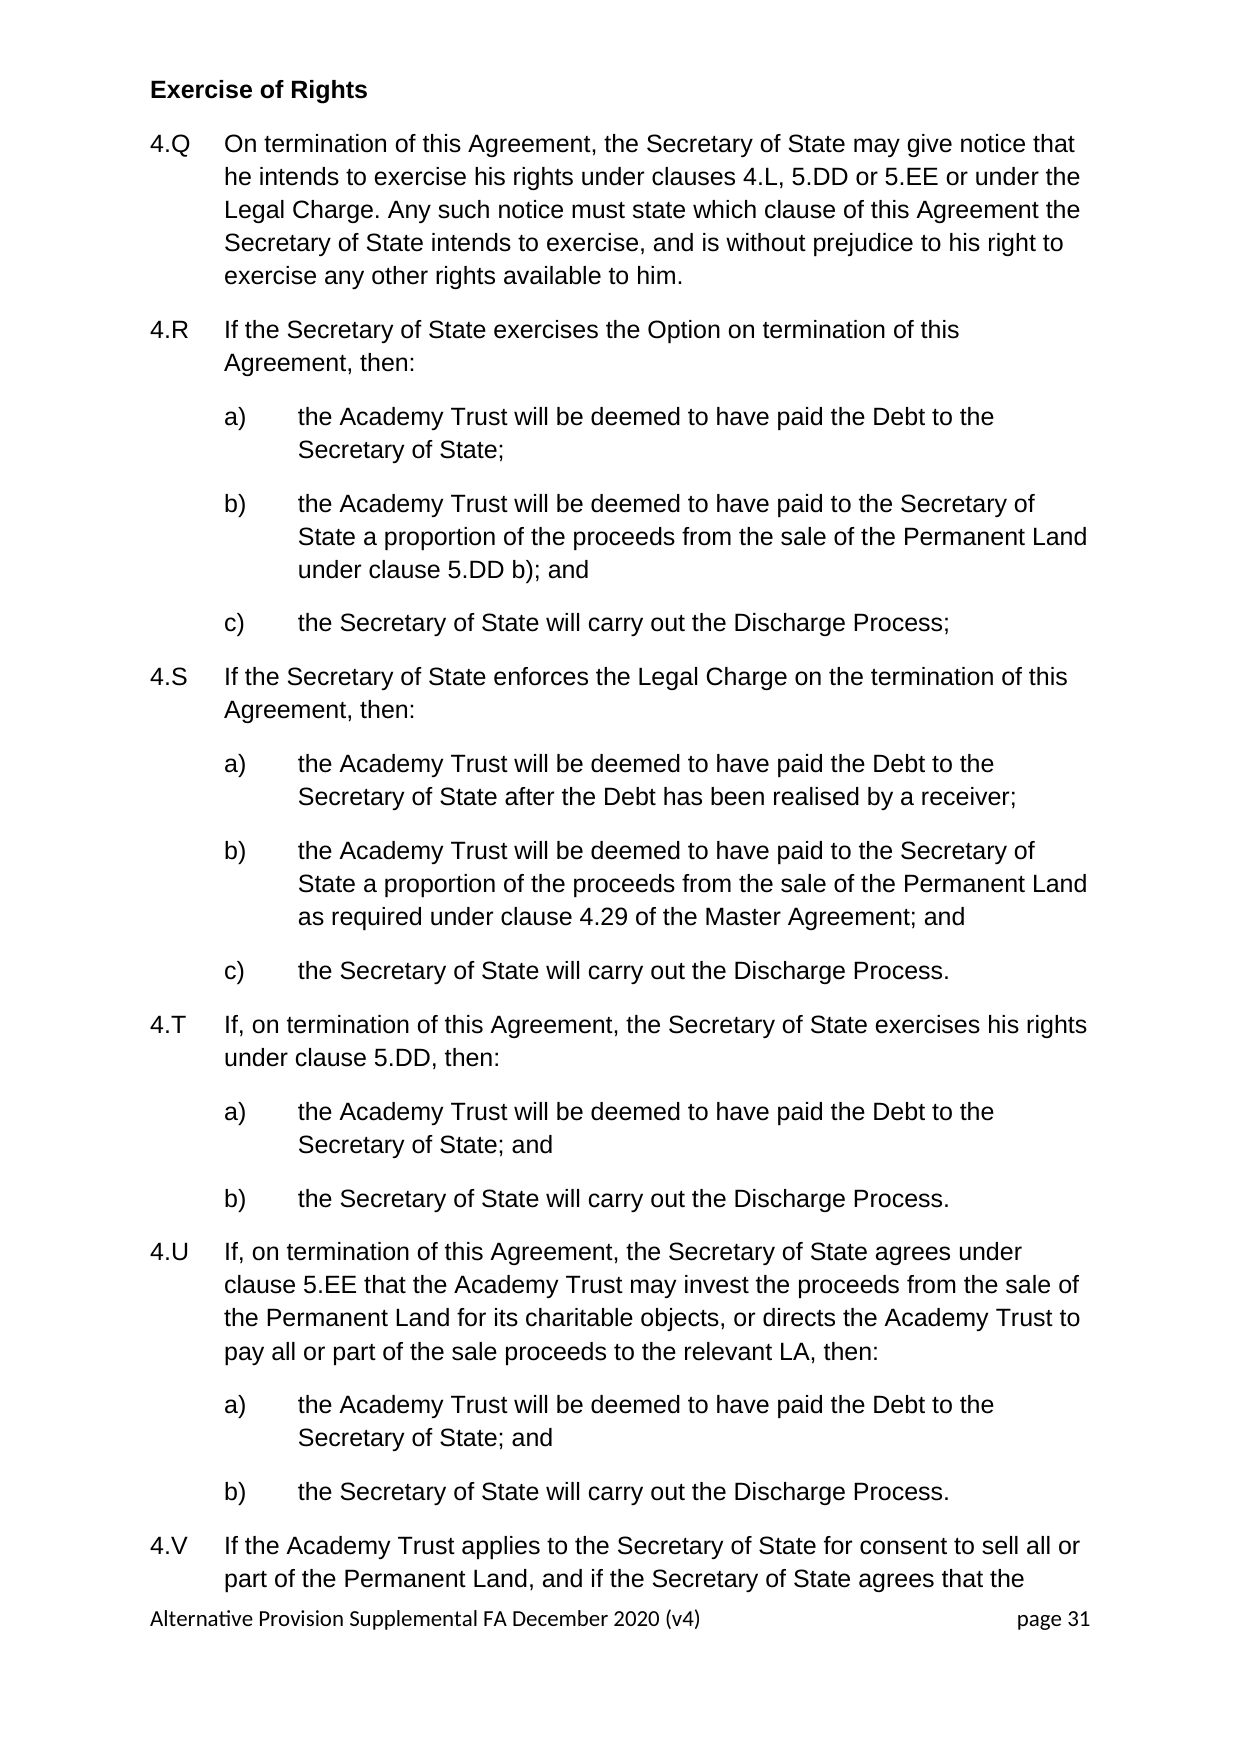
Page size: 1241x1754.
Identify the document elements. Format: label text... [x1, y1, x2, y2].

list the Secretary of State will carry out the Discharge Process; [224, 608, 1090, 637]
list If the Secretary of State enforces the Legal Charge on the termination of this Agreement, then: [150, 662, 1090, 724]
text Exercise of Rights [150, 75, 1090, 104]
list the Academy Trust will be deemed to have paid the Debt to the Secretary of State; [224, 402, 1090, 463]
list the Academy Trust will be deemed to have paid to the Secretary of State a proportion of the proceeds from the sale of the Permanent Land under clause 5.DD b); and [224, 488, 1090, 583]
list the Secretary of State will carry out the Discharge Process. [224, 956, 1090, 985]
list the Academy Trust will be deemed to have paid to the Secretary of State a proportion of the proceeds from the sale of the Permanent Land as required under clause 4.29 of the Master Agreement; and [224, 836, 1090, 931]
list If, on termination of this Agreement, the Secretary of State exercises his rights under clause 5.DD, then: [150, 1010, 1090, 1072]
list the Secretary of State will carry out the Discharge Process. [224, 1183, 1090, 1212]
list the Secretary of State will carry out the Discharge Process. [224, 1477, 1090, 1506]
list If the Secretary of State exercises the Option on termination of this Agreement, then: [150, 315, 1090, 377]
list On termination of this Agreement, the Secretary of State may give notice that he intends to exercise his rights under clauses 4.L, 5.DD or 5.EE or under the Legal Charge. Any such notice must state which clause of this Agreement the Secretary of State intends to exercise, and is without prejudice to his right to exercise any other rights available to him. [150, 129, 1090, 290]
list the Academy Trust will be deemed to have paid the Debt to the Secretary of State after the Debt has been realised by a receiver; [224, 749, 1090, 811]
list the Academy Trust will be deemed to have paid the Debt to the Secretary of State; and [224, 1390, 1090, 1452]
list If, on termination of this Agreement, the Secretary of State agrees under clause 5.EE that the Academy Trust may invest the proceeds from the sale of the Permanent Land for its charitable objects, or directs the Academy Trust to pay all or part of the sale proceeds to the relevant LA, then: [150, 1237, 1090, 1365]
list the Academy Trust will be deemed to have paid the Debt to the Secretary of State; and [224, 1097, 1090, 1158]
list If the Academy Trust applies to the Secretary of State for consent to sell all or part of the Permanent Land, and if the Secretary of State agrees that the [150, 1531, 1090, 1593]
